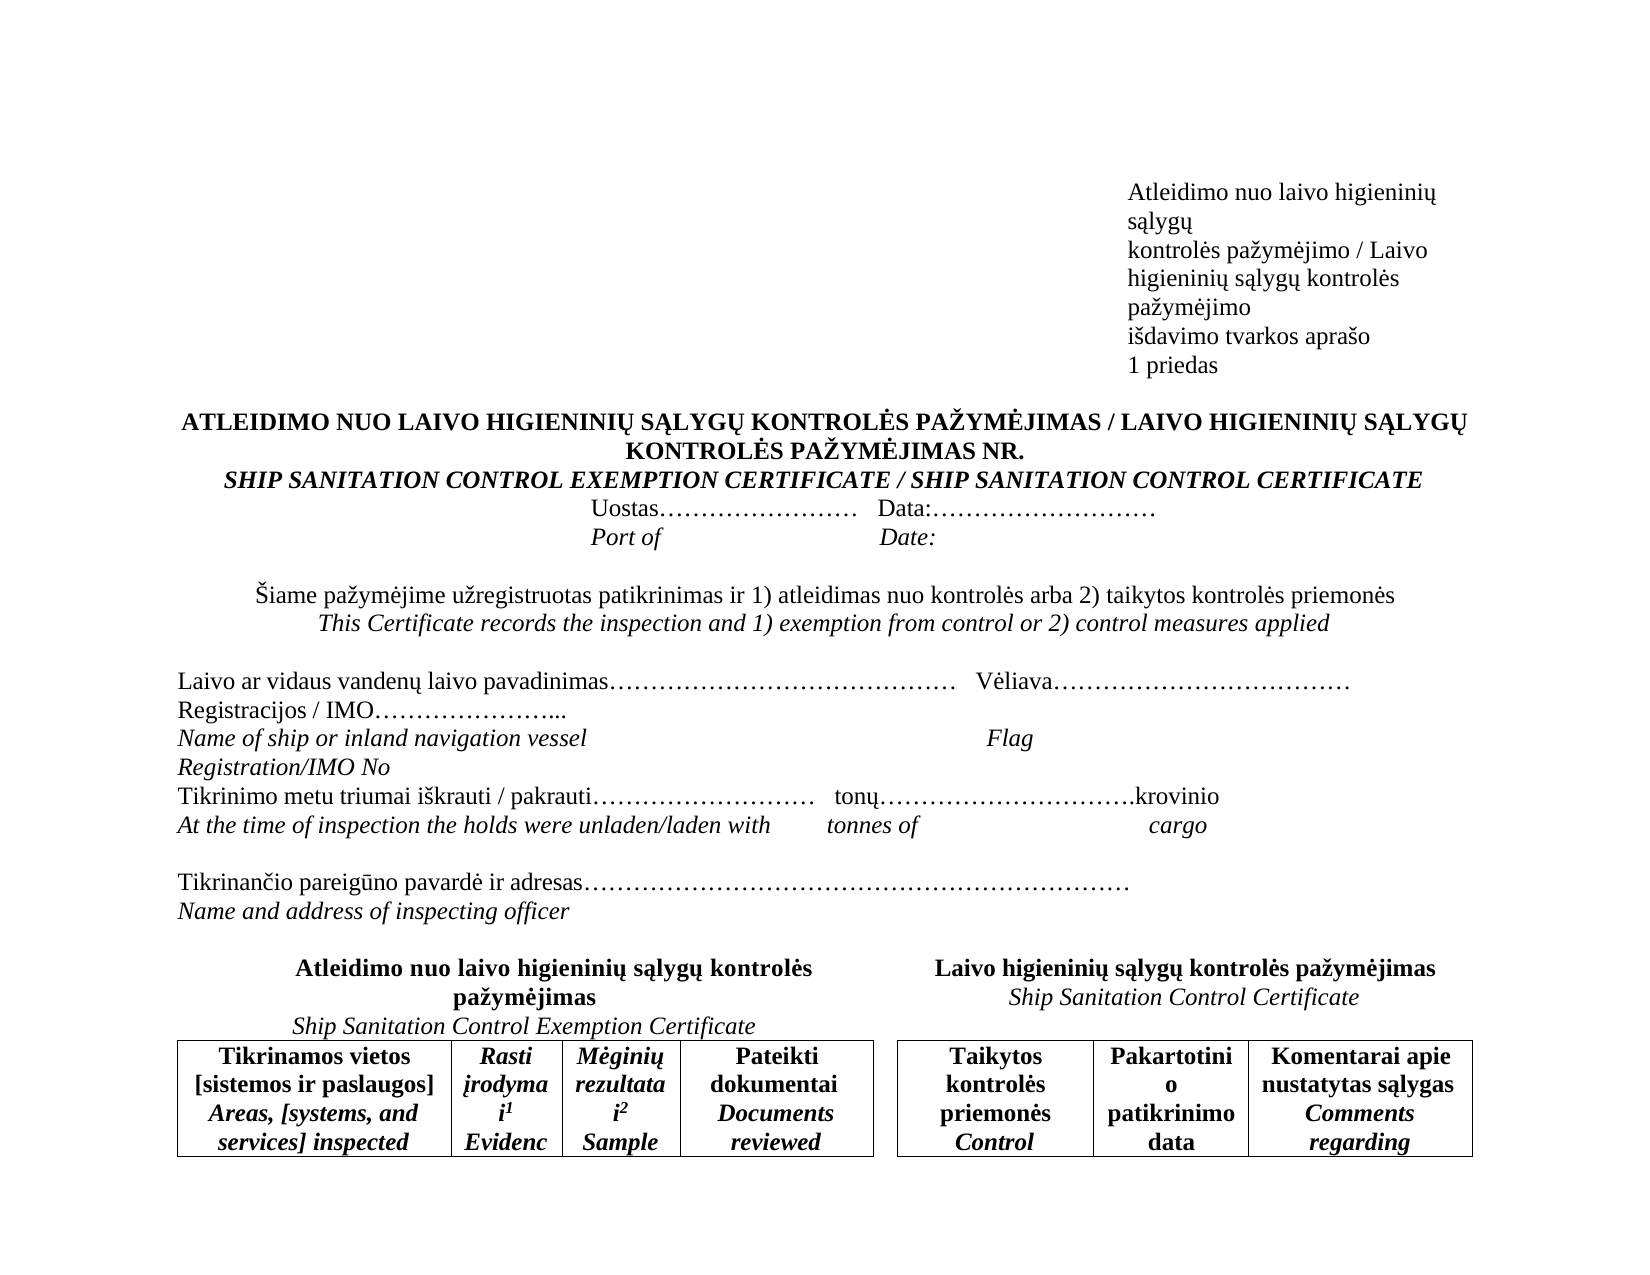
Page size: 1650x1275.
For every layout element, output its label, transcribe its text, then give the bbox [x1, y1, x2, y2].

table_cell Mėginių rezultatai2 Sample [563, 1041, 680, 1156]
text This Certificate records the inspection and 1) exemption from control or 2) control measures applied [177, 608, 1473, 637]
text Uostas…………………… Data:……………………… [177, 493, 1473, 522]
table_cell Tikrinamos vietos [sistemos ir paslaugos] Areas, [systems, and services] inspected [178, 1041, 451, 1156]
text SHIP SANITATION CONTROL EXEMPTION CERTIFICATE / SHIP SANITATION CONTROL CERTIFICATE [177, 465, 1473, 493]
table_cell Komentarai apie nustatytas sąlygas Comments regarding [1249, 1041, 1472, 1156]
text 1 priedas [1127, 350, 1473, 378]
table_cell Pakartotinio patikrinimo data [1094, 1041, 1248, 1156]
text higieninių sąlygų kontrolės pažymėjimo [1127, 263, 1473, 321]
text kontrolės pažymėjimo / Laivo [1127, 235, 1473, 263]
table_header Atleidimo nuo laivo higieninių sąlygų kontrolės pažymėjimas Ship Sanitation Control Exemption Certificate [177, 954, 873, 1040]
text išdavimo tvarkos aprašo [1127, 321, 1473, 350]
text Atleidimo nuo laivo higieninių sąlygų kontrolės pažymėjimAS / Laivo higieninių sąlygų kontrolės pažymėjimAS NR. [177, 407, 1473, 465]
subtitle Name and address of inspecting officer [177, 896, 1473, 925]
text Tikrinančio pareigūno pavardė ir adresas………………………………………………………… [177, 867, 1473, 896]
table_cell Rasti įrodymai1 Evidenc [452, 1041, 562, 1156]
table_cell Pateikti dokumentai Documents reviewed [681, 1041, 873, 1156]
text Tikrinimo metu triumai iškrauti / pakrauti……………………… tonų………………………….krovinio [177, 781, 1473, 810]
table_cell Taikytos kontrolės priemonės Control [898, 1041, 1093, 1156]
text Name of ship or inland navigation vessel Flag Registration/IMO No [177, 723, 1473, 781]
table_header [873, 954, 898, 1040]
text Laivo ar vidaus vandenų laivo pavadinimas…………………………………… Vėliava……………………………… Registracijos / IMO…………………... [177, 666, 1473, 723]
text Šiame pažymėjime užregistruotas patikrinimas ir 1) atleidimas nuo kontrolės arba 2) taikytos kontrolės priemonės [177, 580, 1473, 608]
table_cell [874, 1040, 897, 1156]
text Port of Date: [177, 522, 1473, 551]
text Atleidimo nuo laivo higieninių sąlygų [1127, 177, 1473, 235]
text At the time of inspection the holds were unladen/laden with tonnes of cargo [177, 810, 1473, 838]
table_header Laivo higieninių sąlygų kontrolės pažymėjimas Ship Sanitation Control Certificate [898, 954, 1473, 1040]
